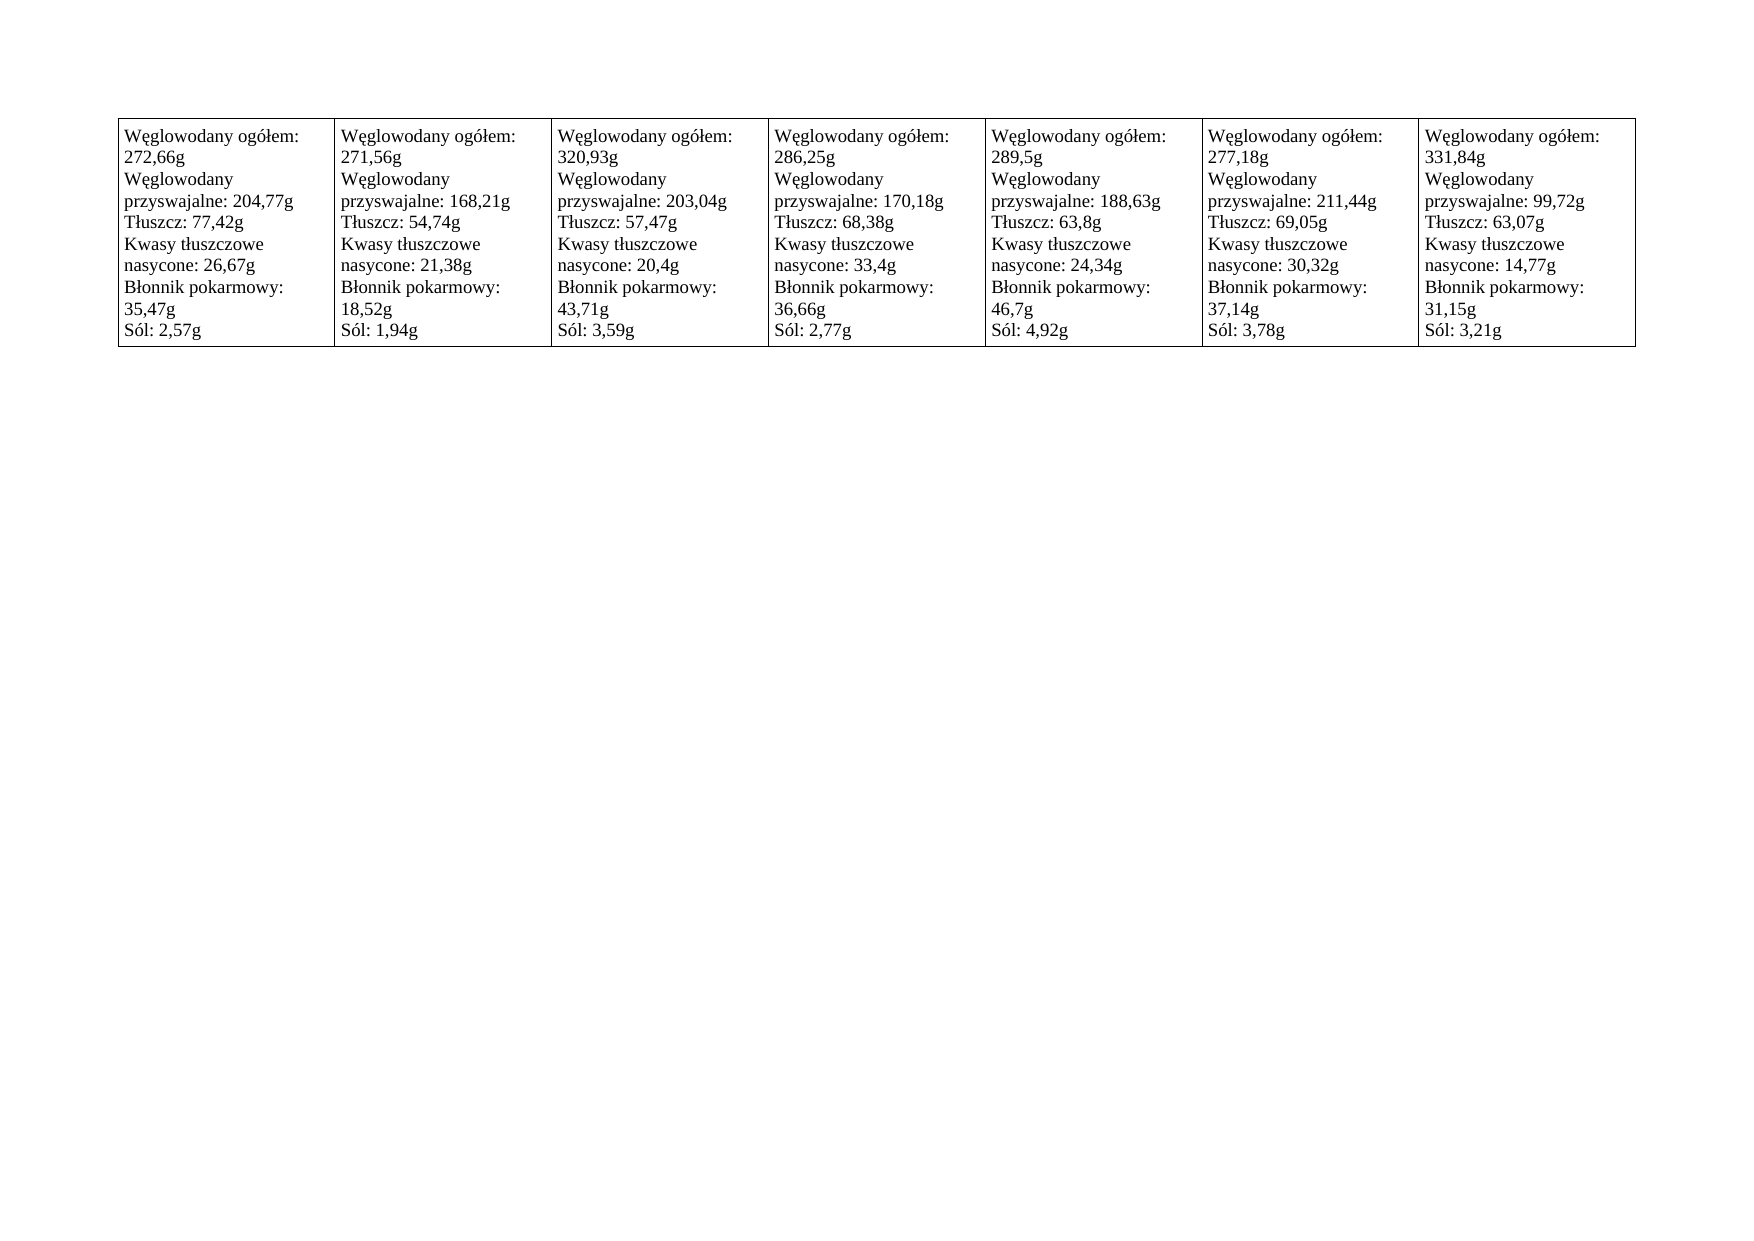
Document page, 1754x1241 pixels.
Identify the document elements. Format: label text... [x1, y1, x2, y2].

table_cell Węglowodany ogółem: 271,56g Węglowodany przyswajalne: 168,21g Tłuszcz: 54,74g Kwasy tłuszczowe nasycone: 21,38g Błonnik pokarmowy: 18,52g Sól: 1,94g [335, 119, 551, 346]
table_cell Węglowodany ogółem: 272,66g Węglowodany przyswajalne: 204,77g Tłuszcz: 77,42g Kwasy tłuszczowe nasycone: 26,67g Błonnik pokarmowy: 35,47g Sól: 2,57g [119, 119, 334, 346]
table_cell Węglowodany ogółem: 320,93g Węglowodany przyswajalne: 203,04g Tłuszcz: 57,47g Kwasy tłuszczowe nasycone: 20,4g Błonnik pokarmowy: 43,71g Sól: 3,59g [552, 119, 768, 346]
table_cell Węglowodany ogółem: 331,84g Węglowodany przyswajalne: 99,72g Tłuszcz: 63,07g Kwasy tłuszczowe nasycone: 14,77g Błonnik pokarmowy: 31,15g Sól: 3,21g [1419, 119, 1635, 346]
table_cell Węglowodany ogółem: 277,18g Węglowodany przyswajalne: 211,44g Tłuszcz: 69,05g Kwasy tłuszczowe nasycone: 30,32g Błonnik pokarmowy: 37,14g Sól: 3,78g [1203, 119, 1418, 346]
table_cell Węglowodany ogółem: 289,5g Węglowodany przyswajalne: 188,63g Tłuszcz: 63,8g Kwasy tłuszczowe nasycone: 24,34g Błonnik pokarmowy: 46,7g Sól: 4,92g [986, 119, 1202, 346]
table_cell Węglowodany ogółem: 286,25g Węglowodany przyswajalne: 170,18g Tłuszcz: 68,38g Kwasy tłuszczowe nasycone: 33,4g Błonnik pokarmowy: 36,66g Sól: 2,77g [769, 119, 985, 346]
